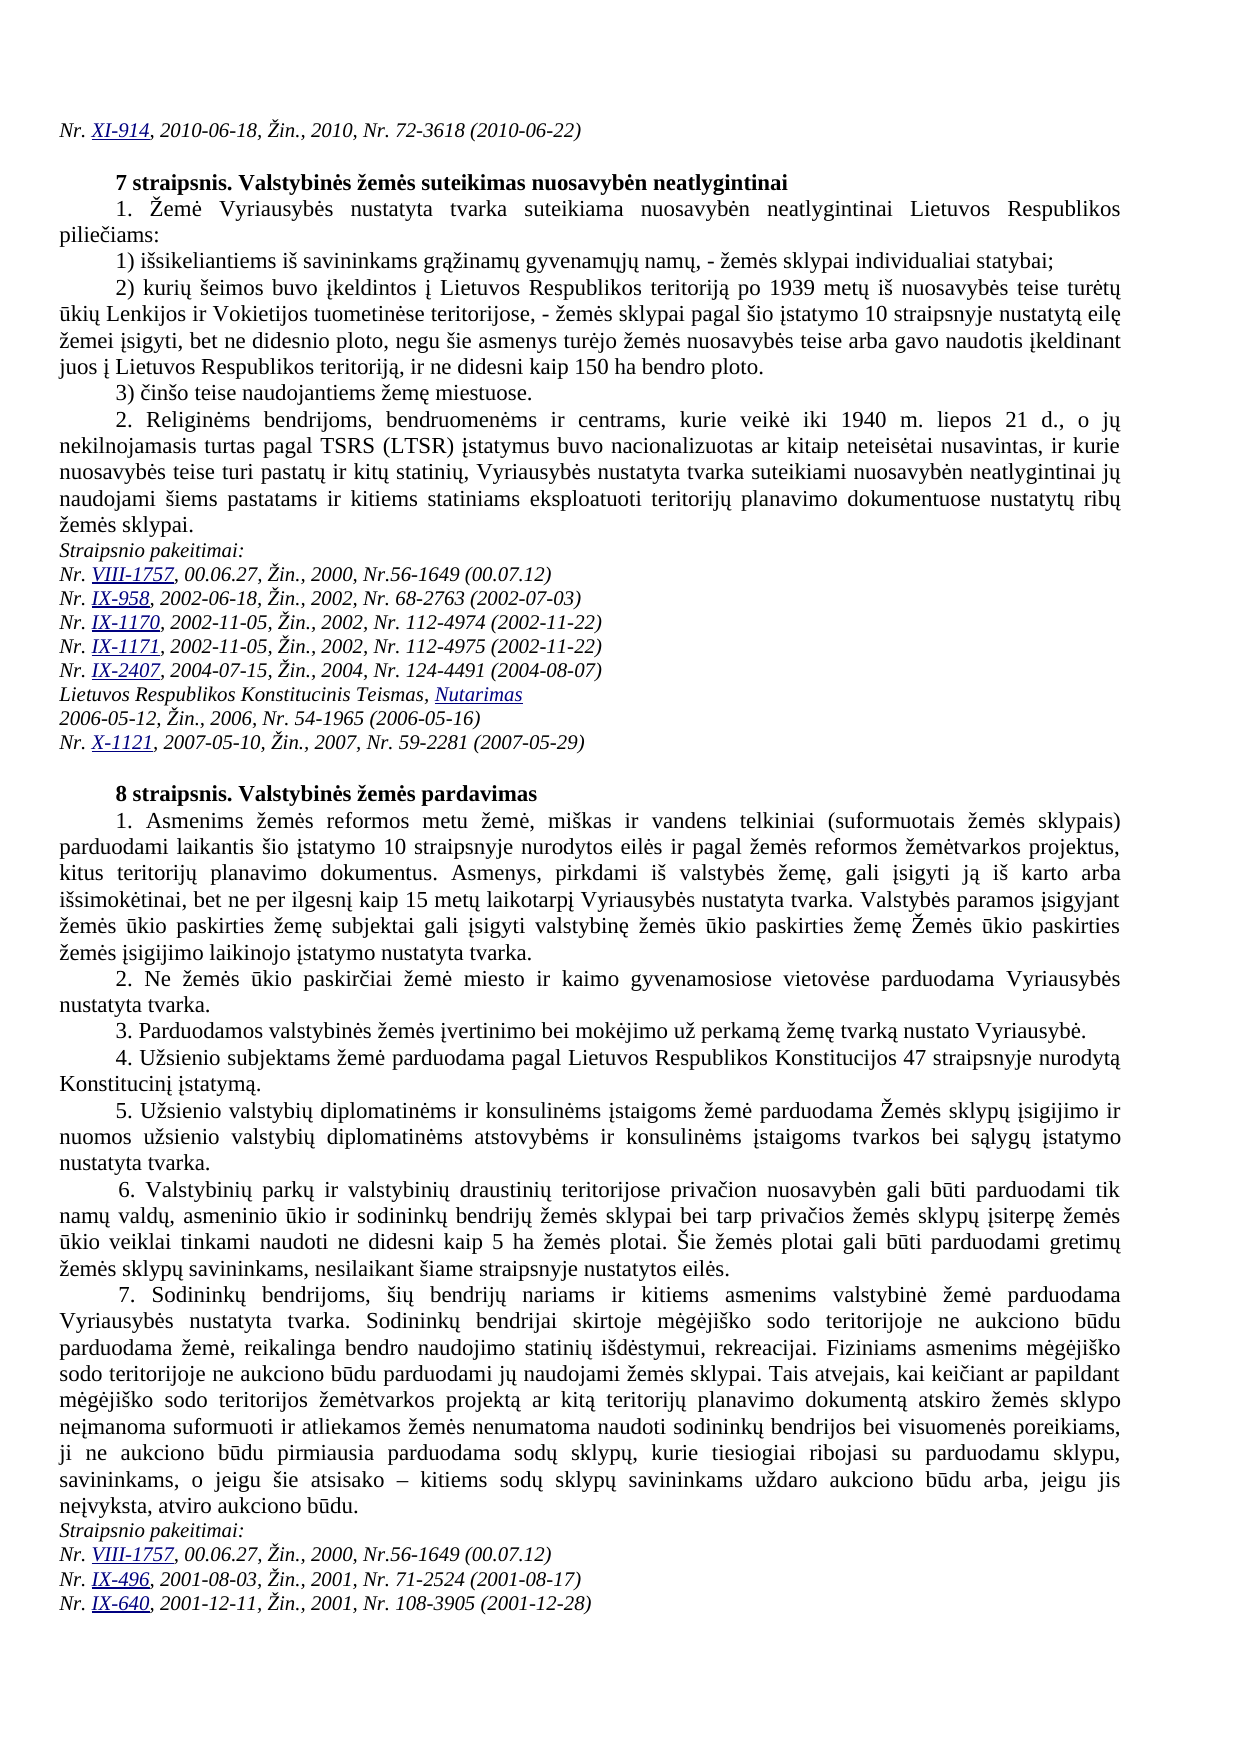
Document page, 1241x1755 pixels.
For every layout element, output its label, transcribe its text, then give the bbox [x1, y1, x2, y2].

text Nr. IX-2407, 2004-07-15, Žin., 2004, Nr. 124-4491 (2004-08-07) [59, 658, 1122, 682]
text Nr. VIII-1757, 00.06.27, Žin., 2000, Nr.56-1649 (00.07.12) [59, 562, 1122, 586]
text Straipsnio pakeitimai: [59, 1518, 1122, 1542]
text Lietuvos Respublikos Konstitucinis Teismas, Nutarimas [59, 682, 1122, 706]
text 4. Užsienio subjektams žemė parduodama pagal Lietuvos Respublikos Konstitucijos 47 straipsnyje nurodytą Konstitucinį įstatymą. [59, 1044, 1122, 1097]
text Nr. IX-958, 2002-06-18, Žin., 2002, Nr. 68-2763 (2002-07-03) [59, 586, 1122, 610]
text Nr. IX-496, 2001-08-03, Žin., 2001, Nr. 71-2524 (2001-08-17) [59, 1566, 1122, 1591]
text 2) kurių šeimos buvo įkeldintos į Lietuvos Respublikos teritoriją po 1939 metų iš nuosavybės teise turėtų ūkių Lenkijos ir Vokietijos tuometinėse teritorijose, - žemės sklypai pagal šio įstatymo 10 straipsnyje nustatytą eilę žemei įsigyti, bet ne didesnio ploto, negu šie asmenys turėjo žemės nuosavybės teise arba gavo naudotis įkeldinant juos į Lietuvos Respublikos teritoriją, ir ne didesni kaip 150 ha bendro ploto. [59, 274, 1122, 379]
text Nr. IX-1171, 2002-11-05, Žin., 2002, Nr. 112-4975 (2002-11-22) [59, 634, 1122, 658]
text 2. Ne žemės ūkio paskirčiai žemė miesto ir kaimo gyvenamosiose vietovėse parduodama Vyriausybės nustatyta tvarka. [59, 965, 1122, 1018]
text 7 straipsnis. Valstybinės žemės suteikimas nuosavybėn neatlygintinai [59, 168, 1122, 195]
text 1. Asmenims žemės reformos metu žemė, miškas ir vandens telkiniai (suformuotais žemės sklypais) parduodami laikantis šio įstatymo 10 straipsnyje nurodytos eilės ir pagal žemės reformos žemėtvarkos projektus, kitus teritorijų planavimo dokumentus. Asmenys, pirkdami iš valstybės žemę, gali įsigyti ją iš karto arba išsimokėtinai, bet ne per ilgesnį kaip 15 metų laikotarpį Vyriausybės nustatyta tvarka. Valstybės paramos įsigyjant žemės ūkio paskirties žemę subjektai gali įsigyti valstybinę žemės ūkio paskirties žemę Žemės ūkio paskirties žemės įsigijimo laikinojo įstatymo nustatyta tvarka. [59, 807, 1122, 965]
text 6. Valstybinių parkų ir valstybinių draustinių teritorijose privačion nuosavybėn gali būti parduodami tik namų valdų, asmeninio ūkio ir sodininkų bendrijų žemės sklypai bei tarp privačios žemės sklypų įsiterpę žemės ūkio veiklai tinkami naudoti ne didesni kaip 5 ha žemės plotai. Šie žemės plotai gali būti parduodami gretimų žemės sklypų savininkams, nesilaikant šiame straipsnyje nustatytos eilės. [59, 1176, 1122, 1281]
text Nr. XI-914, 2010-06-18, Žin., 2010, Nr. 72-3618 (2010-06-22) [59, 118, 1122, 142]
text 2006-05-12, Žin., 2006, Nr. 54-1965 (2006-05-16) [59, 706, 1122, 730]
text 5. Užsienio valstybių diplomatinėms ir konsulinėms įstaigoms žemė parduodama Žemės sklypų įsigijimo ir nuomos užsienio valstybių diplomatinėms atstovybėms ir konsulinėms įstaigoms tvarkos bei sąlygų įstatymo nustatyta tvarka. [59, 1097, 1122, 1176]
text 7. Sodininkų bendrijoms, šių bendrijų nariams ir kitiems asmenims valstybinė žemė parduodama Vyriausybės nustatyta tvarka. Sodininkų bendrijai skirtoje mėgėjiško sodo teritorijoje ne aukciono būdu parduodama žemė, reikalinga bendro naudojimo statinių išdėstymui, rekreacijai. Fiziniams asmenims mėgėjiško sodo teritorijoje ne aukciono būdu parduodami jų naudojami žemės sklypai. Tais atvejais, kai keičiant ar papildant mėgėjiško sodo teritorijos žemėtvarkos projektą ar kitą teritorijų planavimo dokumentą atskiro žemės sklypo neįmanoma suformuoti ir atliekamos žemės nenumatoma naudoti sodininkų bendrijos bei visuomenės poreikiams, ji ne aukciono būdu pirmiausia parduodama sodų sklypų, kurie tiesiogiai ribojasi su parduodamu sklypu, savininkams, o jeigu šie atsisako – kitiems sodų sklypų savininkams uždaro aukciono būdu arba, jeigu jis neįvyksta, atviro aukciono būdu. [59, 1281, 1122, 1518]
text Nr. IX-640, 2001-12-11, Žin., 2001, Nr. 108-3905 (2001-12-28) [59, 1591, 1122, 1614]
text 1. Žemė Vyriausybės nustatyta tvarka suteikiama nuosavybėn neatlygintinai Lietuvos Respublikos piliečiams: [59, 195, 1122, 248]
text 3) činšo teise naudojantiems žemę miestuose. [59, 379, 1122, 406]
text Nr. IX-1170, 2002-11-05, Žin., 2002, Nr. 112-4974 (2002-11-22) [59, 610, 1122, 634]
text Nr. VIII-1757, 00.06.27, Žin., 2000, Nr.56-1649 (00.07.12) [59, 1542, 1122, 1566]
text Nr. X-1121, 2007-05-10, Žin., 2007, Nr. 59-2281 (2007-05-29) [59, 730, 1122, 754]
text 1) išsikeliantiems iš savininkams grąžinamų gyvenamųjų namų, - žemės sklypai individualiai statybai; [59, 248, 1122, 274]
text 2. Religinėms bendrijoms, bendruomenėms ir centrams, kurie veikė iki 1940 m. liepos 21 d., o jų nekilnojamasis turtas pagal TSRS (LTSR) įstatymus buvo nacionalizuotas ar kitaip neteisėtai nusavintas, ir kurie nuosavybės teise turi pastatų ir kitų statinių, Vyriausybės nustatyta tvarka suteikiami nuosavybėn neatlygintinai jų naudojami šiems pastatams ir kitiems statiniams eksploatuoti teritorijų planavimo dokumentuose nustatytų ribų žemės sklypai. [59, 406, 1122, 537]
text 3. Parduodamos valstybinės žemės įvertinimo bei mokėjimo už perkamą žemę tvarką nustato Vyriausybė. [59, 1018, 1122, 1044]
text Straipsnio pakeitimai: [59, 537, 1122, 562]
text 8 straipsnis. Valstybinės žemės pardavimas [59, 780, 1122, 807]
